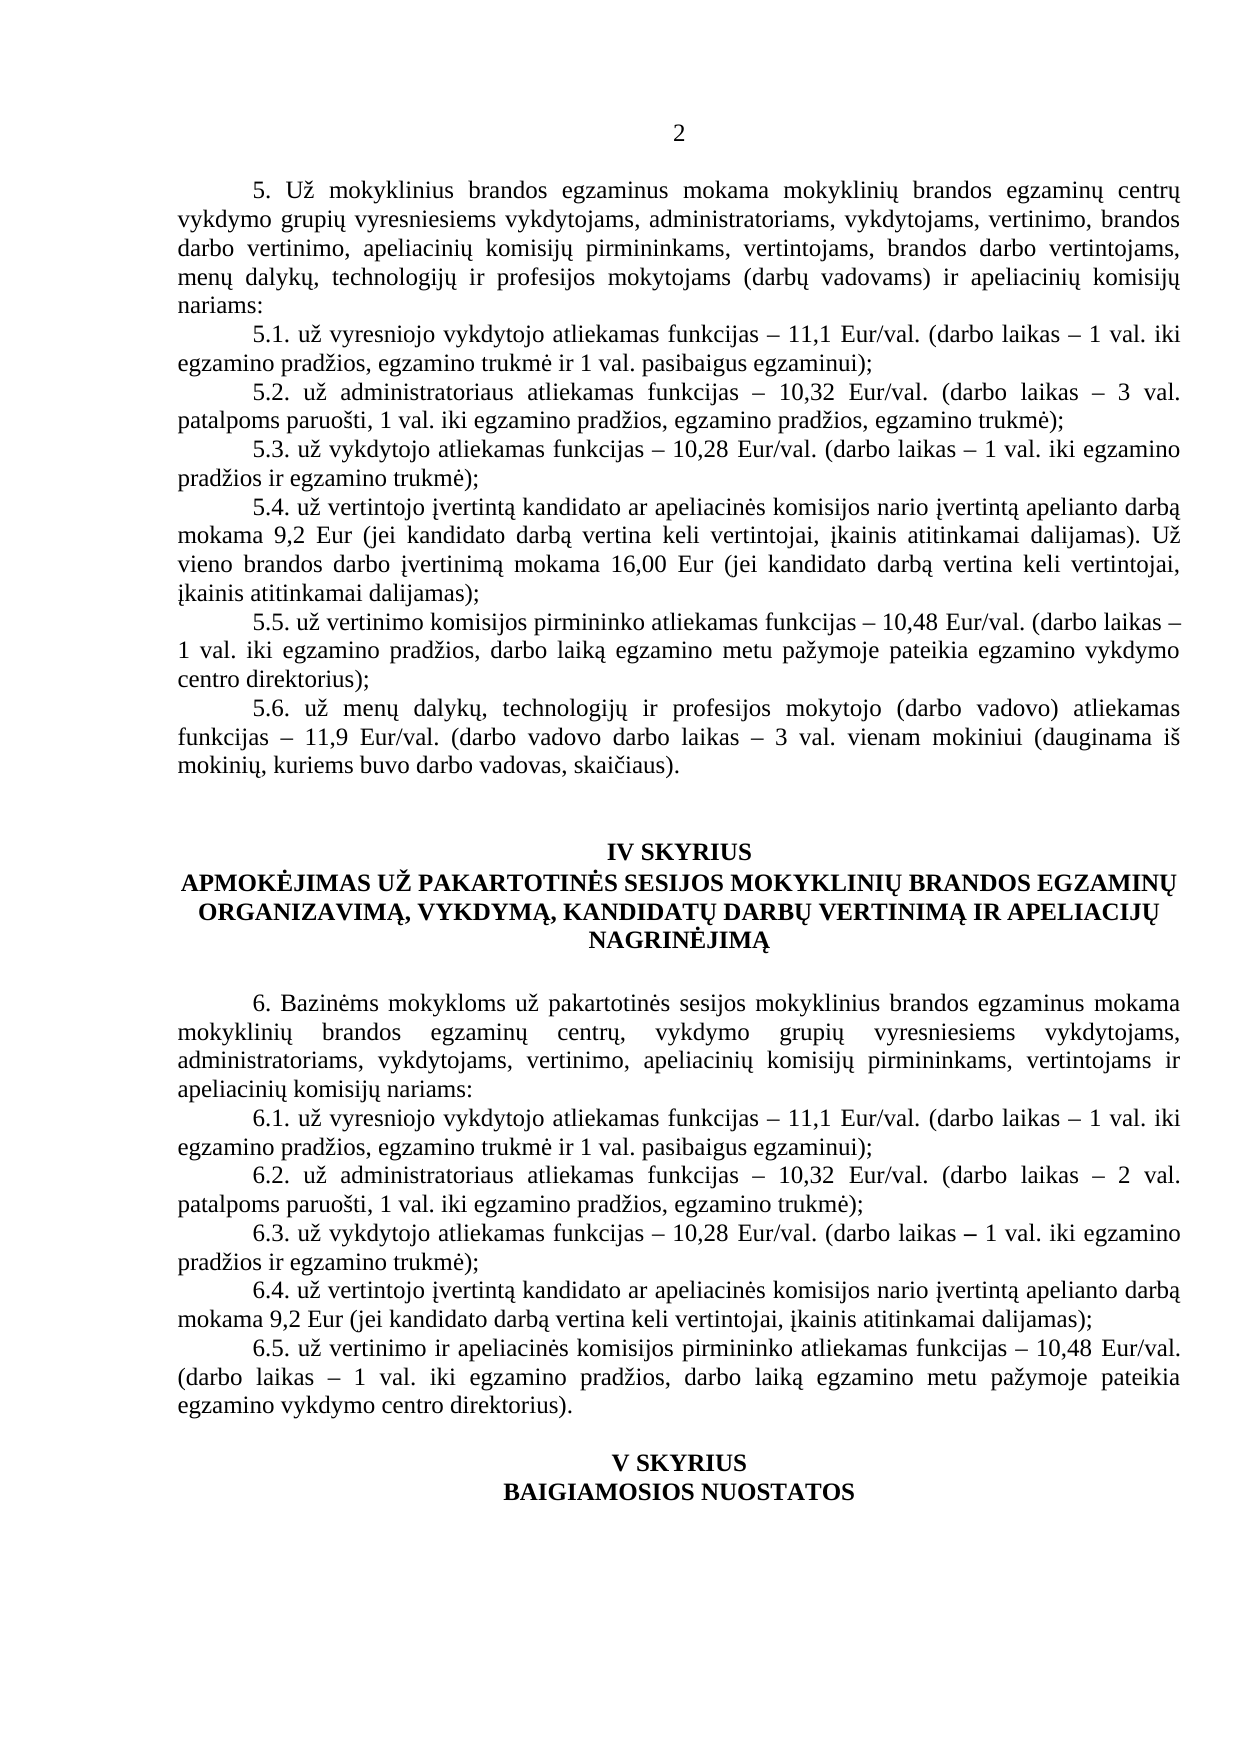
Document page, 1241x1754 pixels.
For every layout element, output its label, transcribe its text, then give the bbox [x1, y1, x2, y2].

text 5.3. už vykdytojo atliekamas funkcijas – 10,28 Eur/val. (darbo laikas – 1 val. iki egzamino pradžios ir egzamino trukmė); [177, 434, 1181, 492]
text IV SKYRIUS [177, 837, 1181, 866]
text 5.6. už menų dalykų, technologijų ir profesijos mokytojo (darbo vadovo) atliekamas funkcijas – 11,9 Eur/val. (darbo vadovo darbo laikas – 3 val. vienam mokiniui (dauginama iš mokinių, kuriems buvo darbo vadovas, skaičiaus). [177, 693, 1181, 779]
text 6.2. už administratoriaus atliekamas funkcijas – 10,32 Eur/val. (darbo laikas – 2 val. patalpoms paruošti, 1 val. iki egzamino pradžios, egzamino trukmė); [177, 1160, 1181, 1218]
text 5. Už mokyklinius brandos egzaminus mokama mokyklinių brandos egzaminų centrų vykdymo grupių vyresniesiems vykdytojams, administratoriams, vykdytojams, vertinimo, brandos darbo vertinimo, apeliacinių komisijų pirmininkams, vertintojams, brandos darbo vertintojams, menų dalykų, technologijų ir profesijos mokytojams (darbų vadovams) ir apeliacinių komisijų nariams: [177, 176, 1181, 319]
text V SKYRIUS [177, 1448, 1181, 1477]
text 6. Bazinėms mokykloms už pakartotinės sesijos mokyklinius brandos egzaminus mokama mokyklinių brandos egzaminų centrų, vykdymo grupių vyresniesiems vykdytojams, administratoriams, vykdytojams, vertinimo, apeliacinių komisijų pirmininkams, vertintojams ir apeliacinių komisijų nariams: [177, 988, 1181, 1103]
text 6.5. už vertinimo ir apeliacinės komisijos pirmininko atliekamas funkcijas – 10,48 Eur/val. (darbo laikas – 1 val. iki egzamino pradžios, darbo laiką egzamino metu pažymoje pateikia egzamino vykdymo centro direktorius). [177, 1333, 1181, 1419]
text 5.4. už vertintojo įvertintą kandidato ar apeliacinės komisijos nario įvertintą apelianto darbą mokama 9,2 Eur (jei kandidato darbą vertina keli vertintojai, įkainis atitinkamai dalijamas). Už vieno brandos darbo įvertinimą mokama 16,00 Eur (jei kandidato darbą vertina keli vertintojai, įkainis atitinkamai dalijamas); [177, 492, 1181, 607]
text 6.3. už vykdytojo atliekamas funkcijas – 10,28 Eur/val. (darbo laikas – 1 val. iki egzamino pradžios ir egzamino trukmė); [177, 1218, 1181, 1275]
text 6.1. už vyresniojo vykdytojo atliekamas funkcijas – 11,1 Eur/val. (darbo laikas – 1 val. iki egzamino pradžios, egzamino trukmė ir 1 val. pasibaigus egzaminui); [177, 1103, 1181, 1160]
text 5.5. už vertinimo komisijos pirmininko atliekamas funkcijas – 10,48 Eur/val. (darbo laikas – 1 val. iki egzamino pradžios, darbo laiką egzamino metu pažymoje pateikia egzamino vykdymo centro direktorius); [177, 607, 1181, 693]
text 5.2. už administratoriaus atliekamas funkcijas – 10,32 Eur/val. (darbo laikas – 3 val. patalpoms paruošti, 1 val. iki egzamino pradžios, egzamino pradžios, egzamino trukmė); [177, 377, 1181, 434]
text BAIGIAMOSIOS NUOSTATOS [177, 1477, 1181, 1505]
text APMOKĖJIMAS UŽ PAKARTOTINĖS SESIJOS MOKYKLINIŲ BRANDOS EGZAMINŲ ORGANIZAVIMĄ, VYKDYMĄ, KANDIDATŲ DARBŲ VERTINIMĄ IR APELIACIJŲ NAGRINĖJIMĄ [177, 868, 1181, 954]
text 5.1. už vyresniojo vykdytojo atliekamas funkcijas – 11,1 Eur/val. (darbo laikas – 1 val. iki egzamino pradžios, egzamino trukmė ir 1 val. pasibaigus egzaminui); [177, 319, 1181, 377]
text 6.4. už vertintojo įvertintą kandidato ar apeliacinės komisijos nario įvertintą apelianto darbą mokama 9,2 Eur (jei kandidato darbą vertina keli vertintojai, įkainis atitinkamai dalijamas); [177, 1275, 1181, 1333]
